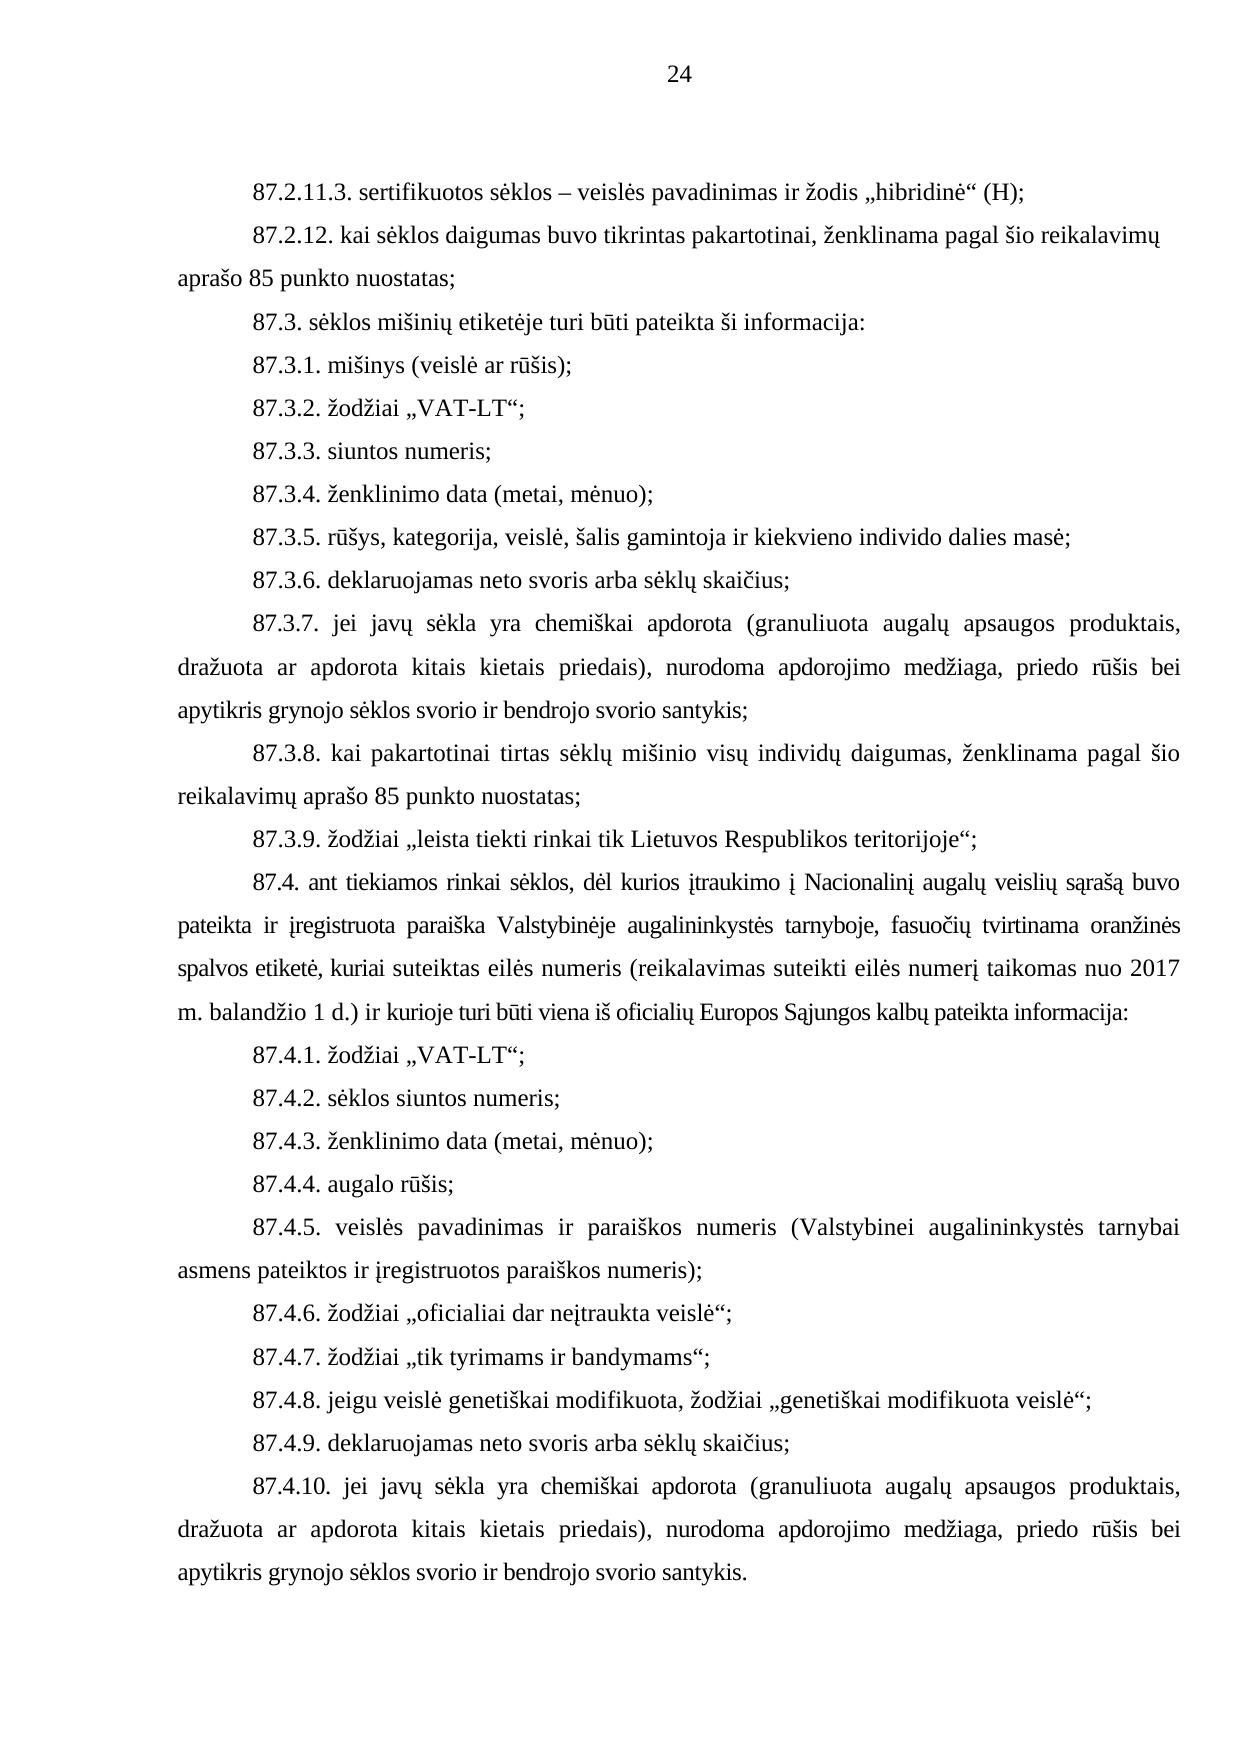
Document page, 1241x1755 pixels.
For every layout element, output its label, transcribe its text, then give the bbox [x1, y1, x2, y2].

text 87.3.1. mišinys (veislė ar rūšis); [177, 350, 1181, 378]
text 87.4.7. žodžiai „tik tyrimams ir bandymams“; [177, 1342, 1181, 1370]
text 87.4.9. deklaruojamas neto svoris arba sėklų skaičius; [177, 1428, 1181, 1457]
text 87.4.2. sėklos siuntos numeris; [177, 1083, 1181, 1112]
text 87.3.6. deklaruojamas neto svoris arba sėklų skaičius; [177, 565, 1181, 594]
text 87.3. sėklos mišinių etiketėje turi būti pateikta ši informacija: [177, 307, 1181, 335]
text 87.4.6. žodžiai „oficialiai dar neįtraukta veislė“; [177, 1298, 1181, 1327]
text 87.3.8. kai pakartotinai tirtas sėklų mišinio visų individų daigumas, ženklinama pagal šio reikalavimų aprašo 85 punkto nuostatas; [177, 738, 1181, 810]
text 87.4. ant tiekiamos rinkai sėklos, dėl kurios įtraukimo į Nacionalinį augalų veislių sąrašą buvo pateikta ir įregistruota paraiška Valstybinėje augalininkystės tarnyboje, fasuočių tvirtinama oranžinės spalvos etiketė, kuriai suteiktas eilės numeris (reikalavimas suteikti eilės numerį taikomas nuo 2017 m. balandžio 1 d.) ir kurioje turi būti viena iš oficialių Europos Sąjungos kalbų pateikta informacija: [177, 867, 1181, 1025]
text 87.4.5. veislės pavadinimas ir paraiškos numeris (Valstybinei augalininkystės tarnybai asmens pateiktos ir įregistruotos paraiškos numeris); [177, 1212, 1181, 1284]
text 87.3.7. jei javų sėkla yra chemiškai apdorota (granuliuota augalų apsaugos produktais, dražuota ar apdorota kitais kietais priedais), nurodoma apdorojimo medžiaga, priedo rūšis bei apytikris grynojo sėklos svorio ir bendrojo svorio santykis; [177, 608, 1181, 723]
text 87.4.10. jei javų sėkla yra chemiškai apdorota (granuliuota augalų apsaugos produktais, dražuota ar apdorota kitais kietais priedais), nurodoma apdorojimo medžiaga, priedo rūšis bei apytikris grynojo sėklos svorio ir bendrojo svorio santykis. [177, 1471, 1181, 1586]
text 87.2.12. kai sėklos daigumas buvo tikrintas pakartotinai, ženklinama pagal šio reikalavimų aprašo 85 punkto nuostatas; [177, 220, 1181, 292]
text 87.2.11.3. sertifikuotos sėklos – veislės pavadinimas ir žodis „hibridinė“ (H); [177, 177, 1181, 206]
text 87.3.4. ženklinimo data (metai, mėnuo); [177, 479, 1181, 508]
text 87.3.3. siuntos numeris; [177, 436, 1181, 465]
text 87.4.1. žodžiai „VAT-LT“; [177, 1040, 1181, 1068]
text 87.3.2. žodžiai „VAT-LT“; [177, 393, 1181, 422]
text 87.4.4. augalo rūšis; [177, 1169, 1181, 1198]
text 87.4.3. ženklinimo data (metai, mėnuo); [177, 1126, 1181, 1155]
text 87.4.8. jeigu veislė genetiškai modifikuota, žodžiai „genetiškai modifikuota veislė“; [177, 1385, 1181, 1413]
text 87.3.5. rūšys, kategorija, veislė, šalis gamintoja ir kiekvieno individo dalies masė; [177, 522, 1181, 551]
text 87.3.9. žodžiai „leista tiekti rinkai tik Lietuvos Respublikos teritorijoje“; [177, 824, 1181, 853]
